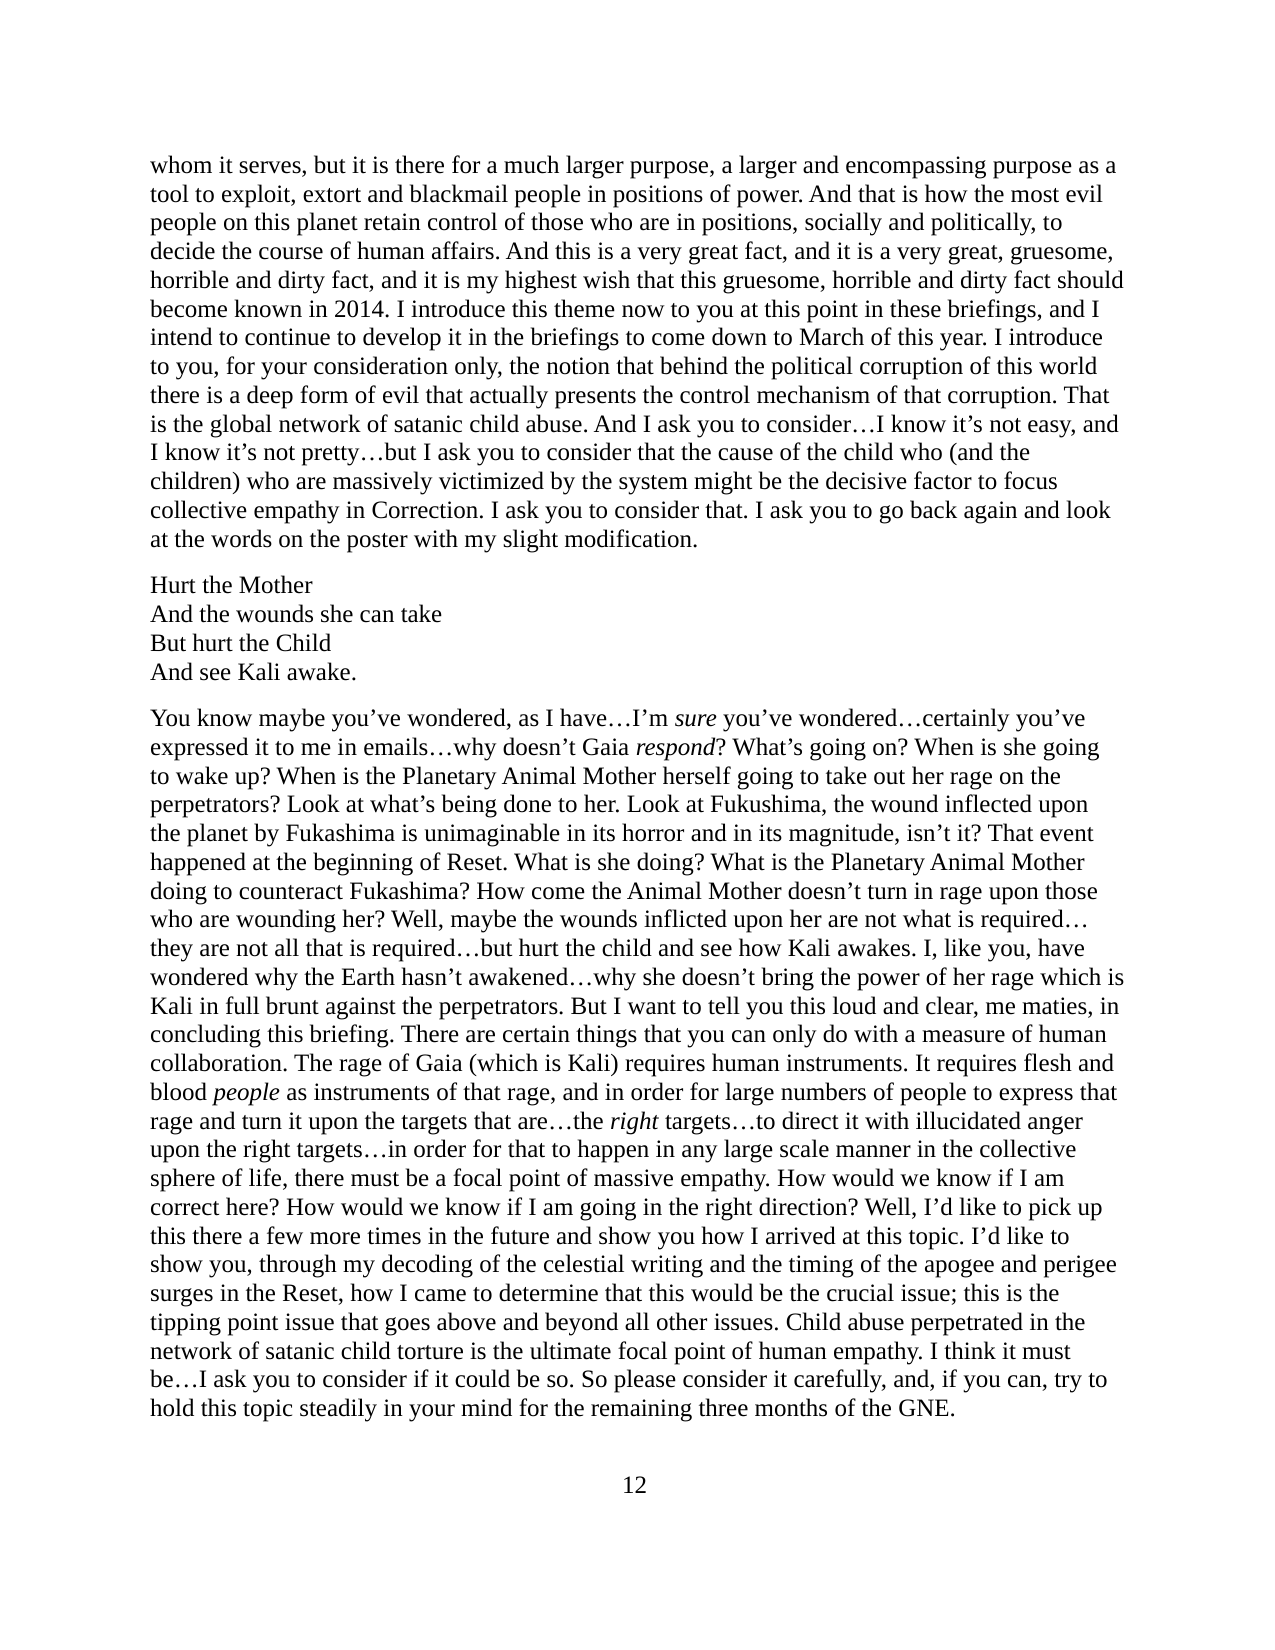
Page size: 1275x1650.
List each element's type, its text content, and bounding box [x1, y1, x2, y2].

text whom it serves, but it is there for a much larger purpose, a larger and encompassing purpose as a tool to exploit, extort and blackmail people in positions of power. And that is how the most evil people on this planet retain control of those who are in positions, socially and politically, to decide the course of human affairs. And this is a very great fact, and it is a very great, gruesome, horrible and dirty fact, and it is my highest wish that this gruesome, horrible and dirty fact should become known in 2014. I introduce this theme now to you at this point in these briefings, and I intend to continue to develop it in the briefings to come down to March of this year. I introduce to you, for your consideration only, the notion that behind the political corruption of this world there is a deep form of evil that actually presents the control mechanism of that corruption. That is the global network of satanic child abuse. And I ask you to consider…I know it’s not easy, and I know it’s not pretty…but I ask you to consider that the cause of the child who (and the children) who are massively victimized by the system might be the decisive factor to focus collective empathy in Correction. I ask you to consider that. I ask you to go back again and look at the words on the poster with my slight modification. [150, 150, 1125, 552]
text Hurt the Mother And the wounds she can take But hurt the Child And see Kali awake. [150, 570, 1125, 685]
text You know maybe you’ve wondered, as I have…I’m sure you’ve wondered…certainly you’ve expressed it to me in emails…why doesn’t Gaia respond? What’s going on? When is she going to wake up? When is the Planetary Animal Mother herself going to take out her rage on the perpetrators? Look at what’s being done to her. Look at Fukushima, the wound inflected upon the planet by Fukashima is unimaginable in its horror and in its magnitude, isn’t it? That event happened at the beginning of Reset. What is she doing? What is the Planetary Animal Mother doing to counteract Fukashima? How come the Animal Mother doesn’t turn in rage upon those who are wounding her? Well, maybe the wounds inflicted upon her are not what is required…they are not all that is required…but hurt the child and see how Kali awakes. I, like you, have wondered why the Earth hasn’t awakened…why she doesn’t bring the power of her rage which is Kali in full brunt against the perpetrators. But I want to tell you this loud and clear, me maties, in concluding this briefing. There are certain things that you can only do with a measure of human collaboration. The rage of Gaia (which is Kali) requires human instruments. It requires flesh and blood people as instruments of that rage, and in order for large numbers of people to express that rage and turn it upon the targets that are…the right targets…to direct it with illucidated anger upon the right targets…in order for that to happen in any large scale manner in the collective sphere of life, there must be a focal point of massive empathy. How would we know if I am correct here? How would we know if I am going in the right direction? Well, I’d like to pick up this there a few more times in the future and show you how I arrived at this topic. I’d like to show you, through my decoding of the celestial writing and the timing of the apogee and perigee surges in the Reset, how I came to determine that this would be the crucial issue; this is the tipping point issue that goes above and beyond all other issues. Child abuse perpetrated in the network of satanic child torture is the ultimate focal point of human empathy. I think it must be…I ask you to consider if it could be so. So please consider it carefully, and, if you can, try to hold this topic steadily in your mind for the remaining three months of the GNE. [150, 703, 1125, 1422]
